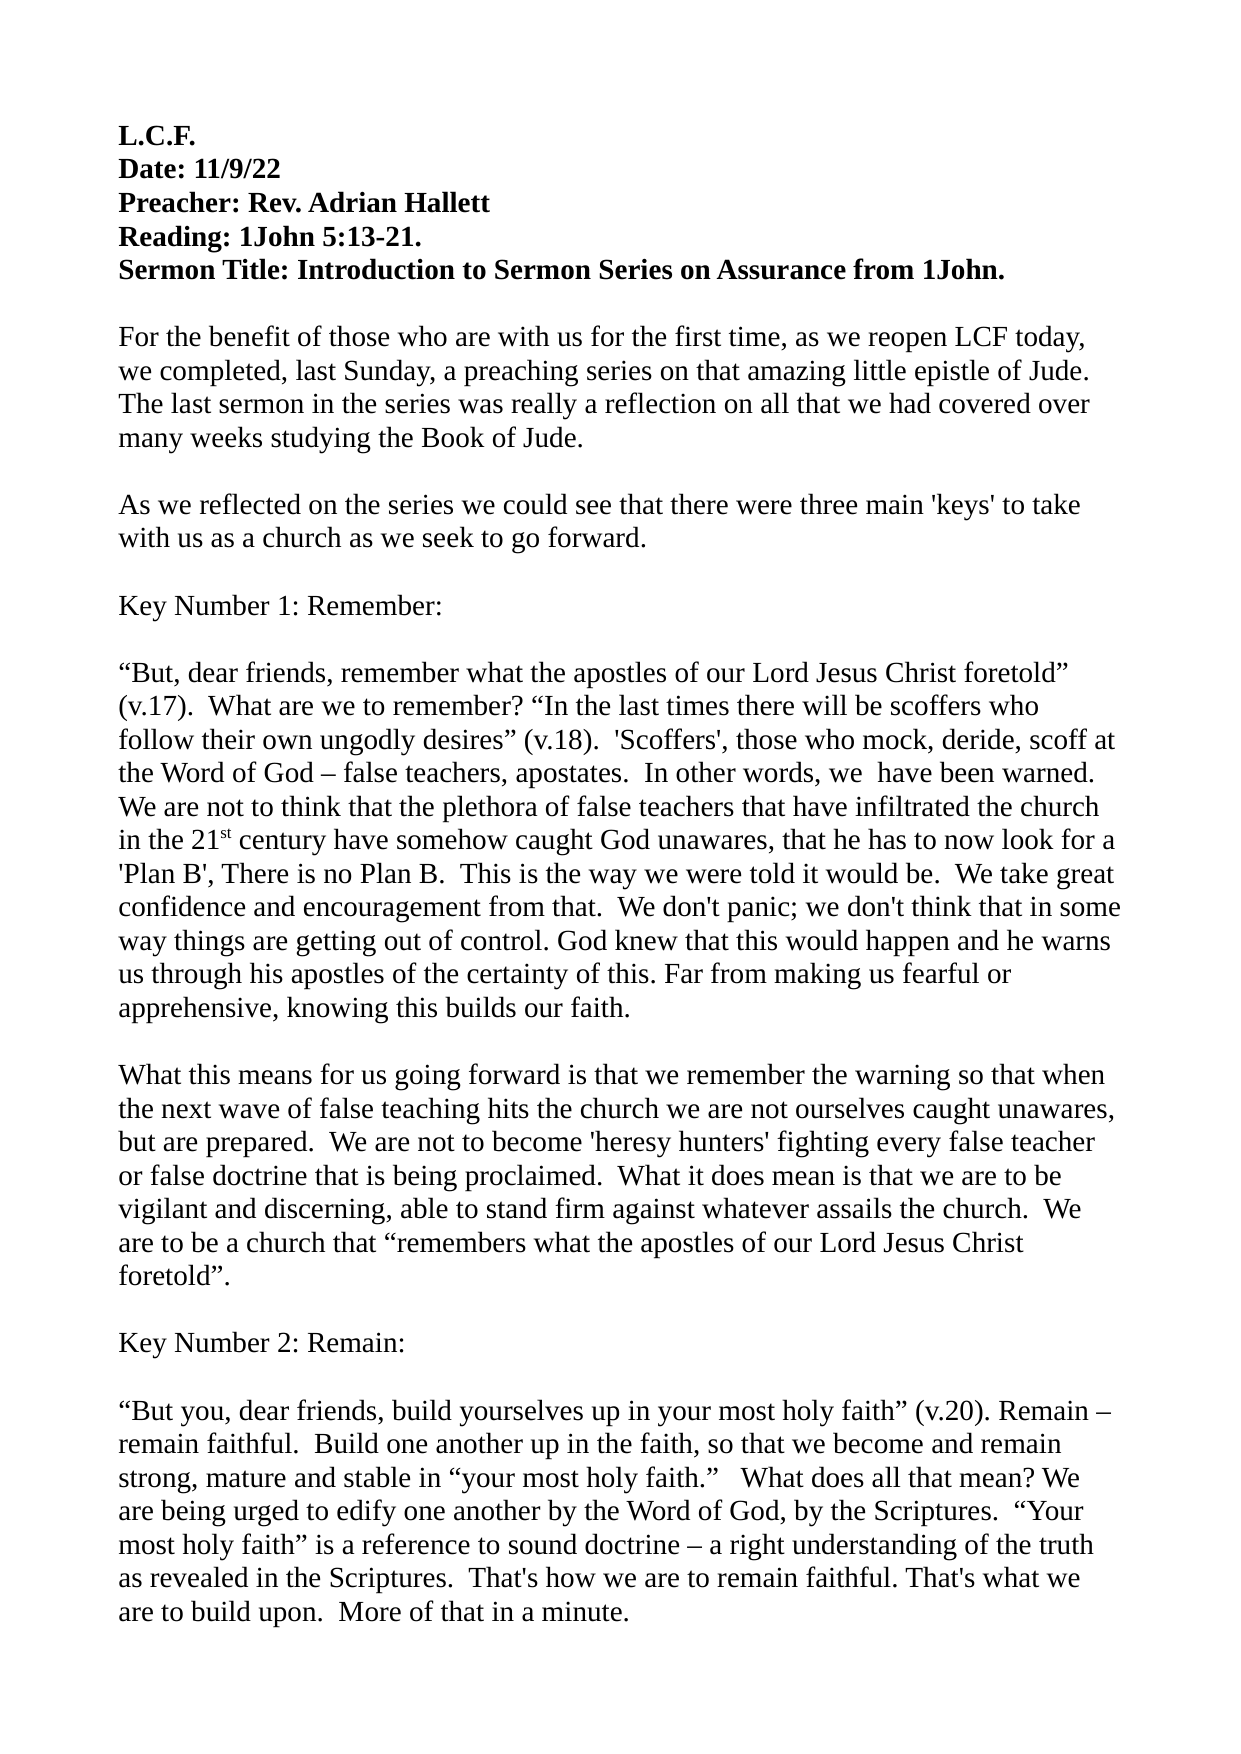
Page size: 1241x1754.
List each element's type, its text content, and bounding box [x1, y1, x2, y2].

text Key Number 1: Remember: [118, 588, 1122, 621]
text “But you, dear friends, build yourselves up in your most holy faith” (v.20). Remain – remain faithful. Build one another up in the faith, so that we become and remain strong, mature and stable in “your most holy faith.” What does all that mean? We are being urged to edify one another by the Word of God, by the Scriptures. “Your most holy faith” is a reference to sound doctrine – a right understanding of the truth as revealed in the Scriptures. That's how we are to remain faithful. That's what we are to build upon. More of that in a minute. [118, 1393, 1122, 1627]
text Preacher: Rev. Adrian Hallett [118, 185, 1122, 219]
text L.C.F. [118, 118, 1122, 152]
text “But, dear friends, remember what the apostles of our Lord Jesus Christ foretold” (v.17). What are we to remember? “In the last times there will be scoffers who follow their own ungodly desires” (v.18). 'Scoffers', those who mock, deride, scoff at the Word of God – false teachers, apostates. In other words, we have been warned. We are not to think that the plethora of false teachers that have infiltrated the church in the 21st century have somehow caught God unawares, that he has to now look for a 'Plan B', There is no Plan B. This is the way we were told it would be. We take great confidence and encouragement from that. We don't panic; we don't think that in some way things are getting out of control. God knew that this would happen and he warns us through his apostles of the certainty of this. Far from making us fearful or apprehensive, knowing this builds our faith. [118, 655, 1122, 1024]
text Sermon Title: Introduction to Sermon Series on Assurance from 1John. [118, 252, 1122, 286]
text Reading: 1John 5:13-21. [118, 219, 1122, 252]
text Key Number 2: Remain: [118, 1326, 1122, 1359]
text For the benefit of those who are with us for the first time, as we reopen LCF today, we completed, last Sunday, a preaching series on that amazing little epistle of Jude. The last sermon in the series was really a reflection on all that we had covered over many weeks studying the Book of Jude. [118, 319, 1122, 453]
text What this means for us going forward is that we remember the warning so that when the next wave of false teaching hits the church we are not ourselves caught unawares, but are prepared. We are not to become 'heresy hunters' fighting every false teacher or false doctrine that is being proclaimed. What it does mean is that we are to be vigilant and discerning, able to stand firm against whatever assails the church. We are to be a church that “remembers what the apostles of our Lord Jesus Christ foretold”. [118, 1057, 1122, 1292]
text Date: 11/9/22 [118, 152, 1122, 185]
text As we reflected on the series we could see that there were three main 'keys' to take with us as a church as we seek to go forward. [118, 487, 1122, 554]
